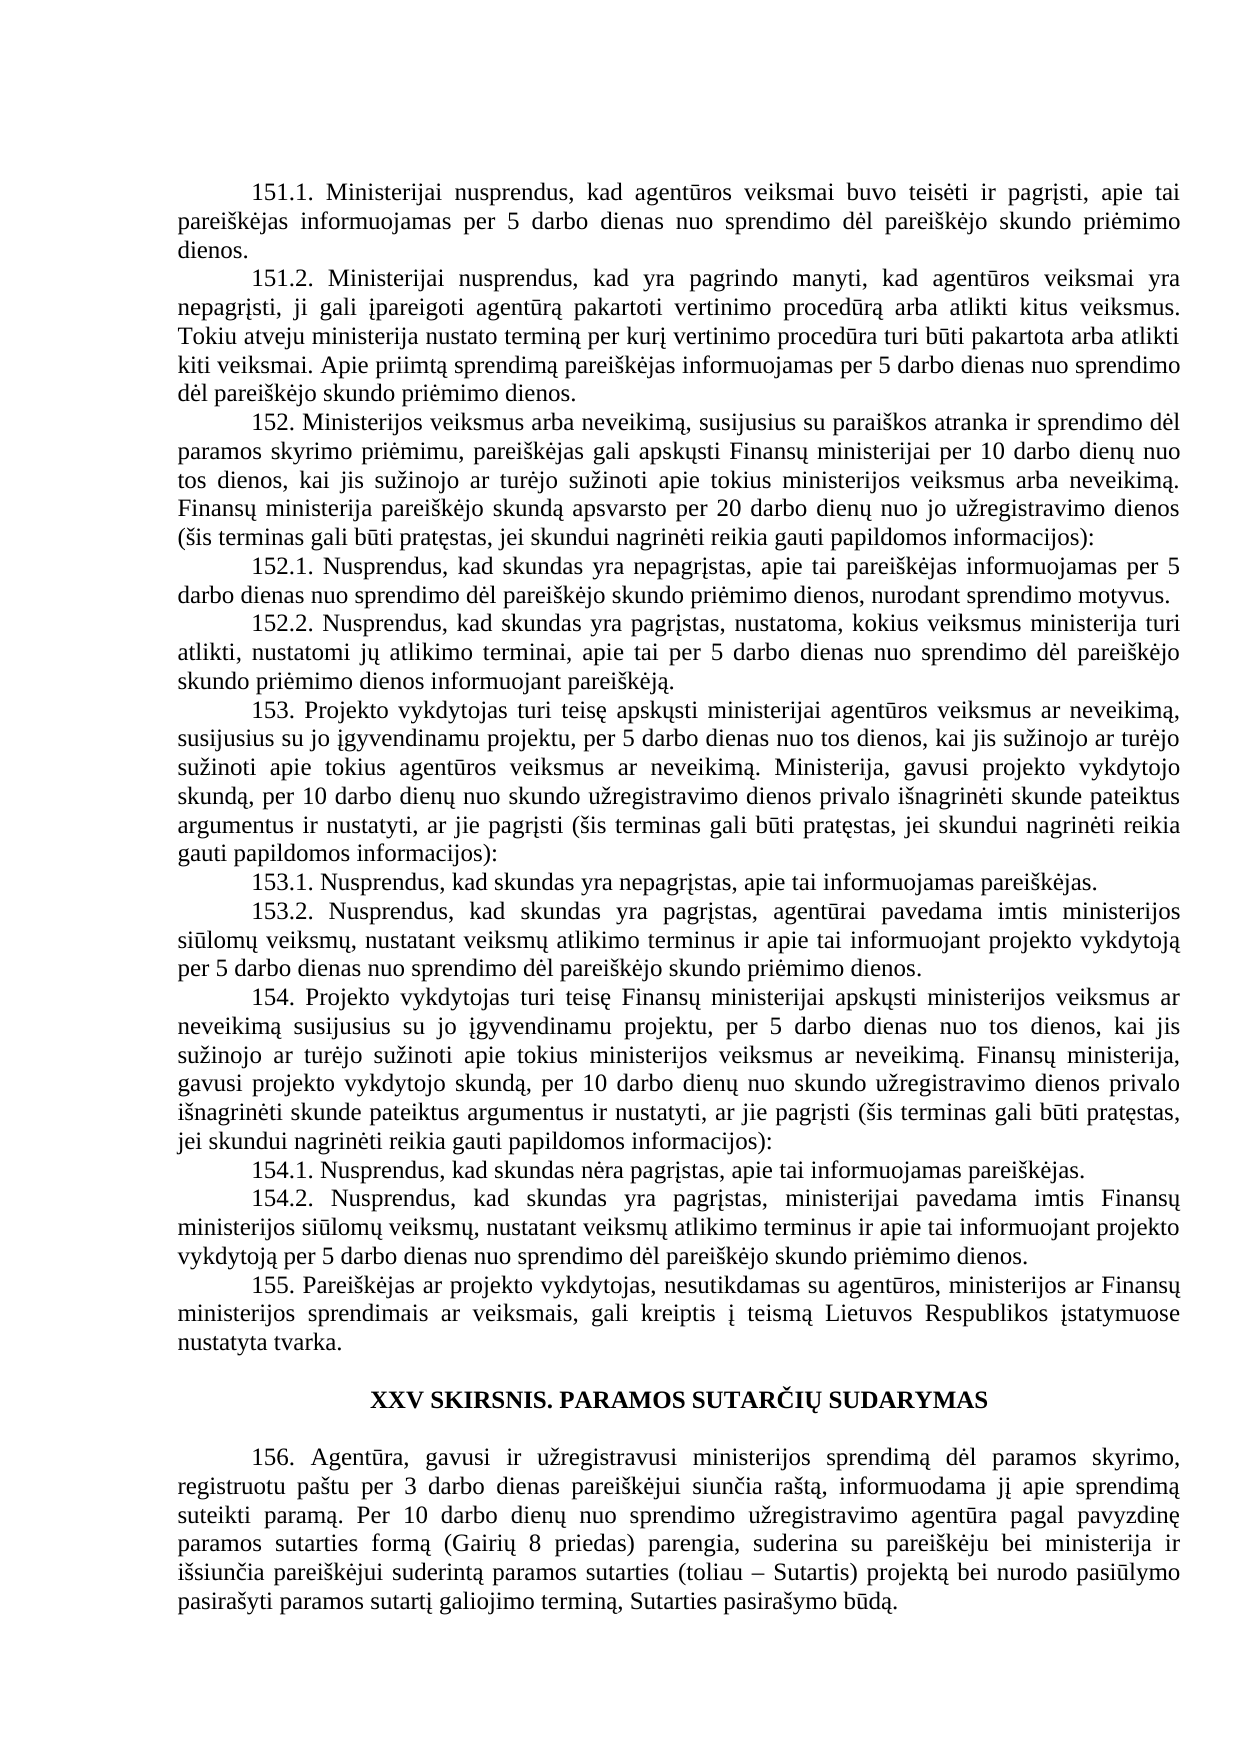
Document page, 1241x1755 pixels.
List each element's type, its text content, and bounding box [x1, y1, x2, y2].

text 152.2. Nusprendus, kad skundas yra pagrįstas, nustatoma, kokius veiksmus ministerija turi atlikti, nustatomi jų atlikimo terminai, apie tai per 5 darbo dienas nuo sprendimo dėl pareiškėjo skundo priėmimo dienos informuojant pareiškėją. [177, 608, 1181, 695]
text XXV SKIRSNIS. PARAMOS SUTARČIŲ SUDARYMAS [177, 1385, 1181, 1413]
text 151.1. Ministerijai nusprendus, kad agentūros veiksmai buvo teisėti ir pagrįsti, apie tai pareiškėjas informuojamas per 5 darbo dienas nuo sprendimo dėl pareiškėjo skundo priėmimo dienos. [177, 177, 1181, 263]
text 154.2. Nusprendus, kad skundas yra pagrįstas, ministerijai pavedama imtis Finansų ministerijos siūlomų veiksmų, nustatant veiksmų atlikimo terminus ir apie tai informuojant projekto vykdytoją per 5 darbo dienas nuo sprendimo dėl pareiškėjo skundo priėmimo dienos. [177, 1183, 1181, 1270]
text 151.2. Ministerijai nusprendus, kad yra pagrindo manyti, kad agentūros veiksmai yra nepagrįsti, ji gali įpareigoti agentūrą pakartoti vertinimo procedūrą arba atlikti kitus veiksmus. Tokiu atveju ministerija nustato terminą per kurį vertinimo procedūra turi būti pakartota arba atlikti kiti veiksmai. Apie priimtą sprendimą pareiškėjas informuojamas per 5 darbo dienas nuo sprendimo dėl pareiškėjo skundo priėmimo dienos. [177, 263, 1181, 407]
text 156. Agentūra, gavusi ir užregistravusi ministerijos sprendimą dėl paramos skyrimo, registruotu paštu per 3 darbo dienas pareiškėjui siunčia raštą, informuodama jį apie sprendimą suteikti paramą. Per 10 darbo dienų nuo sprendimo užregistravimo agentūra pagal pavyzdinę paramos sutarties formą (Gairių 8 priedas) parengia, suderina su pareiškėju bei ministerija ir išsiunčia pareiškėjui suderintą paramos sutarties (toliau – Sutartis) projektą bei nurodo pasiūlymo pasirašyti paramos sutartį galiojimo terminą, Sutarties pasirašymo būdą. [177, 1442, 1181, 1615]
text 153.1. Nusprendus, kad skundas yra nepagrįstas, apie tai informuojamas pareiškėjas. [177, 867, 1181, 896]
text 154. Projekto vykdytojas turi teisę Finansų ministerijai apskųsti ministerijos veiksmus ar neveikimą susijusius su jo įgyvendinamu projektu, per 5 darbo dienas nuo tos dienos, kai jis sužinojo ar turėjo sužinoti apie tokius ministerijos veiksmus ar neveikimą. Finansų ministerija, gavusi projekto vykdytojo skundą, per 10 darbo dienų nuo skundo užregistravimo dienos privalo išnagrinėti skunde pateiktus argumentus ir nustatyti, ar jie pagrįsti (šis terminas gali būti pratęstas, jei skundui nagrinėti reikia gauti papildomos informacijos): [177, 982, 1181, 1155]
text 152. Ministerijos veiksmus arba neveikimą, susijusius su paraiškos atranka ir sprendimo dėl paramos skyrimo priėmimu, pareiškėjas gali apskųsti Finansų ministerijai per 10 darbo dienų nuo tos dienos, kai jis sužinojo ar turėjo sužinoti apie tokius ministerijos veiksmus arba neveikimą. Finansų ministerija pareiškėjo skundą apsvarsto per 20 darbo dienų nuo jo užregistravimo dienos (šis terminas gali būti pratęstas, jei skundui nagrinėti reikia gauti papildomos informacijos): [177, 407, 1181, 551]
text 155. Pareiškėjas ar projekto vykdytojas, nesutikdamas su agentūros, ministerijos ar Finansų ministerijos sprendimais ar veiksmais, gali kreiptis į teismą Lietuvos Respublikos įstatymuose nustatyta tvarka. [177, 1270, 1181, 1356]
text 154.1. Nusprendus, kad skundas nėra pagrįstas, apie tai informuojamas pareiškėjas. [177, 1155, 1181, 1183]
text 152.1. Nusprendus, kad skundas yra nepagrįstas, apie tai pareiškėjas informuojamas per 5 darbo dienas nuo sprendimo dėl pareiškėjo skundo priėmimo dienos, nurodant sprendimo motyvus. [177, 551, 1181, 608]
text 153. Projekto vykdytojas turi teisę apskųsti ministerijai agentūros veiksmus ar neveikimą, susijusius su jo įgyvendinamu projektu, per 5 darbo dienas nuo tos dienos, kai jis sužinojo ar turėjo sužinoti apie tokius agentūros veiksmus ar neveikimą. Ministerija, gavusi projekto vykdytojo skundą, per 10 darbo dienų nuo skundo užregistravimo dienos privalo išnagrinėti skunde pateiktus argumentus ir nustatyti, ar jie pagrįsti (šis terminas gali būti pratęstas, jei skundui nagrinėti reikia gauti papildomos informacijos): [177, 695, 1181, 867]
text 153.2. Nusprendus, kad skundas yra pagrįstas, agentūrai pavedama imtis ministerijos siūlomų veiksmų, nustatant veiksmų atlikimo terminus ir apie tai informuojant projekto vykdytoją per 5 darbo dienas nuo sprendimo dėl pareiškėjo skundo priėmimo dienos. [177, 896, 1181, 982]
